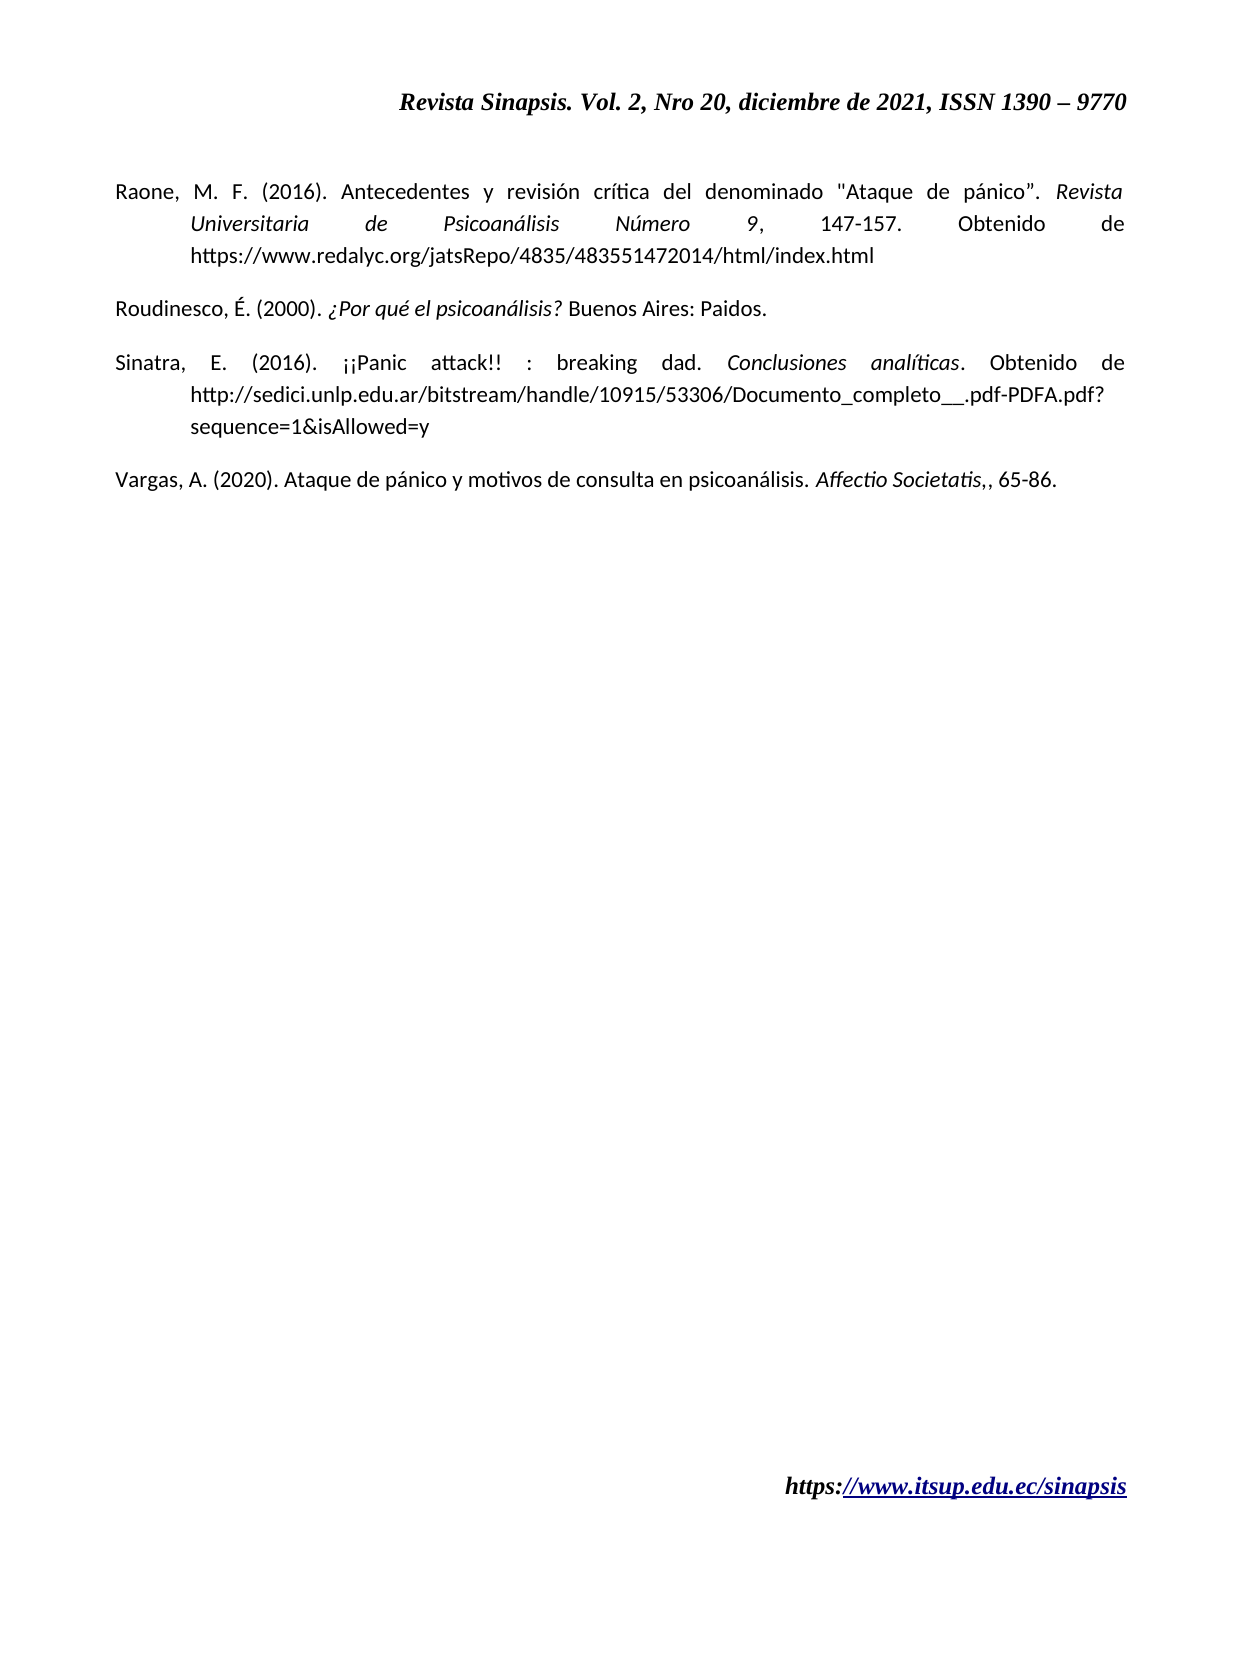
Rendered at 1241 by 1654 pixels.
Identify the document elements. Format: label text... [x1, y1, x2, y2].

text Raone, M. F. (2016). Antecedentes y revisión crítica del denominado "Ataque de pánico”. Revista Universitaria de Psicoanálisis Número 9, 147-157. Obtenido de https://www.redalyc.org/jatsRepo/4835/483551472014/html/index.html [115, 177, 1125, 269]
text Roudinesco, É. (2000). ¿Por qué el psicoanálisis? Buenos Aires: Paidos. [115, 294, 1125, 323]
text Sinatra, E. (2016). ¡¡Panic attack!! : breaking dad. Conclusiones analíticas. Obtenido de http://sedici.unlp.edu.ar/bitstream/handle/10915/53306/Documento_completo__.pdf-PDFA.pdf?sequence=1&isAllowed=y [115, 348, 1125, 440]
text Vargas, A. (2020). Ataque de pánico y motivos de consulta en psicoanálisis. Affectio Societatis,, 65-86. [115, 465, 1125, 493]
